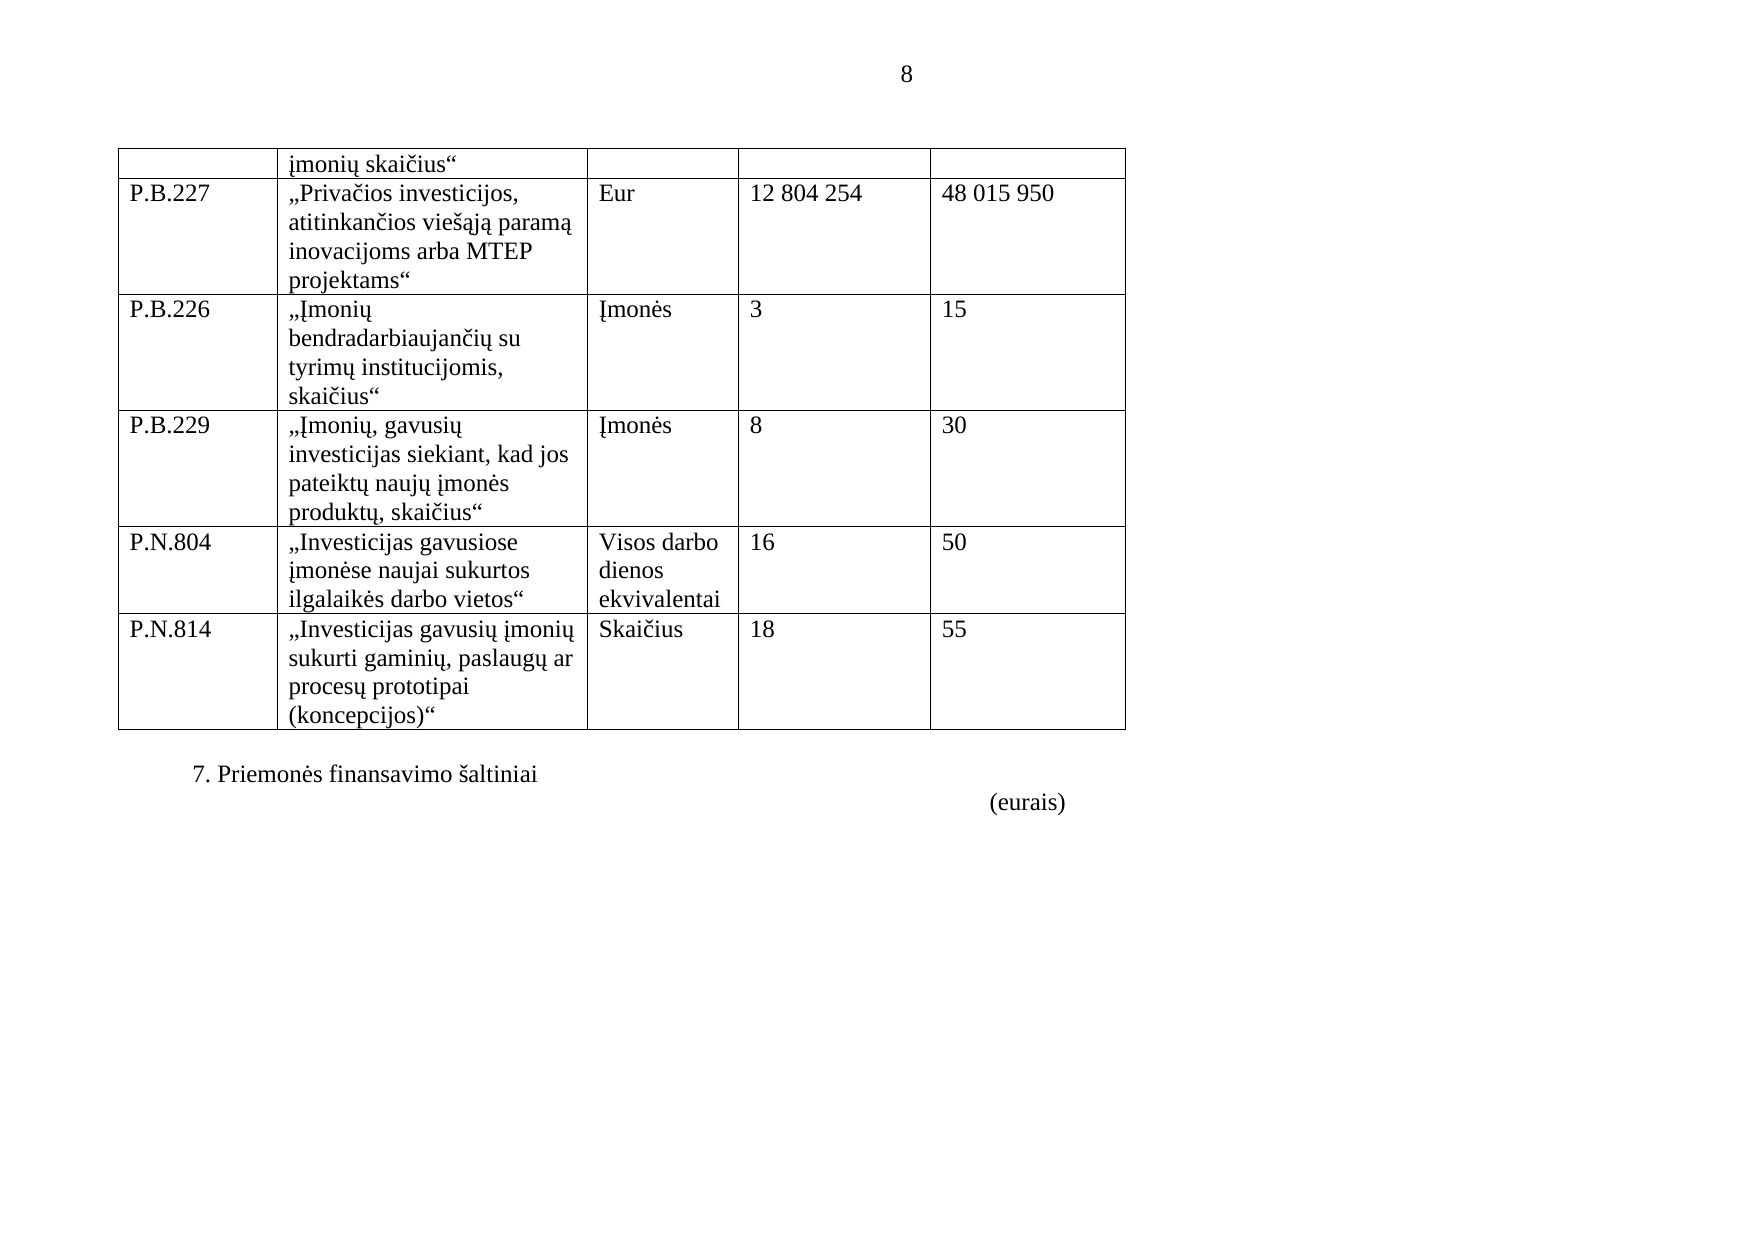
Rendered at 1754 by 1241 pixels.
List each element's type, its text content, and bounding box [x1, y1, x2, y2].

table_cell „Įmonių bendradarbiaujančių su tyrimų institucijomis, skaičius“ [278, 295, 587, 409]
table_cell įmonių skaičius“ [278, 149, 587, 177]
table_cell P.B.226 [119, 295, 277, 409]
table_cell [931, 149, 1125, 177]
table_cell 15 [931, 295, 1125, 409]
table_cell Įmonės [588, 411, 738, 526]
table_cell [588, 149, 738, 177]
table_cell P.B.229 [119, 411, 277, 526]
text (eurais) [118, 787, 1417, 816]
table_cell 30 [931, 411, 1125, 526]
table_cell 55 [931, 614, 1125, 729]
table_cell [119, 149, 277, 177]
table_cell Skaičius [588, 614, 738, 729]
table_cell P.N.814 [119, 614, 277, 729]
table_cell „Įmonių, gavusių investicijas siekiant, kad jos pateiktų naujų įmonės produktų, skaičius“ [278, 411, 587, 526]
table_cell „Investicijas gavusiose įmonėse naujai sukurtos ilgalaikės darbo vietos“ [278, 527, 587, 613]
table_cell [739, 149, 930, 177]
table_cell „Privačios investicijos, atitinkančios viešąją paramą inovacijoms arba MTEP projektams“ [278, 179, 587, 293]
table_cell Įmonės [588, 295, 738, 409]
text 7. Priemonės finansavimo šaltiniai [118, 759, 1695, 787]
table_cell P.B.227 [119, 179, 277, 293]
table_cell Visos darbo dienos ekvivalentai [588, 527, 738, 613]
table_cell 50 [931, 527, 1125, 613]
table_cell 16 [739, 527, 930, 613]
table_cell 3 [739, 295, 930, 409]
table_cell 8 [739, 411, 930, 526]
table_cell 18 [739, 614, 930, 729]
table_cell „Investicijas gavusių įmonių sukurti gaminių, paslaugų ar procesų prototipai (koncepcijos)“ [278, 614, 587, 729]
table_cell 12 804 254 [739, 179, 930, 293]
table_cell P.N.804 [119, 527, 277, 613]
table_cell 48 015 950 [931, 179, 1125, 293]
table_cell Eur [588, 179, 738, 293]
